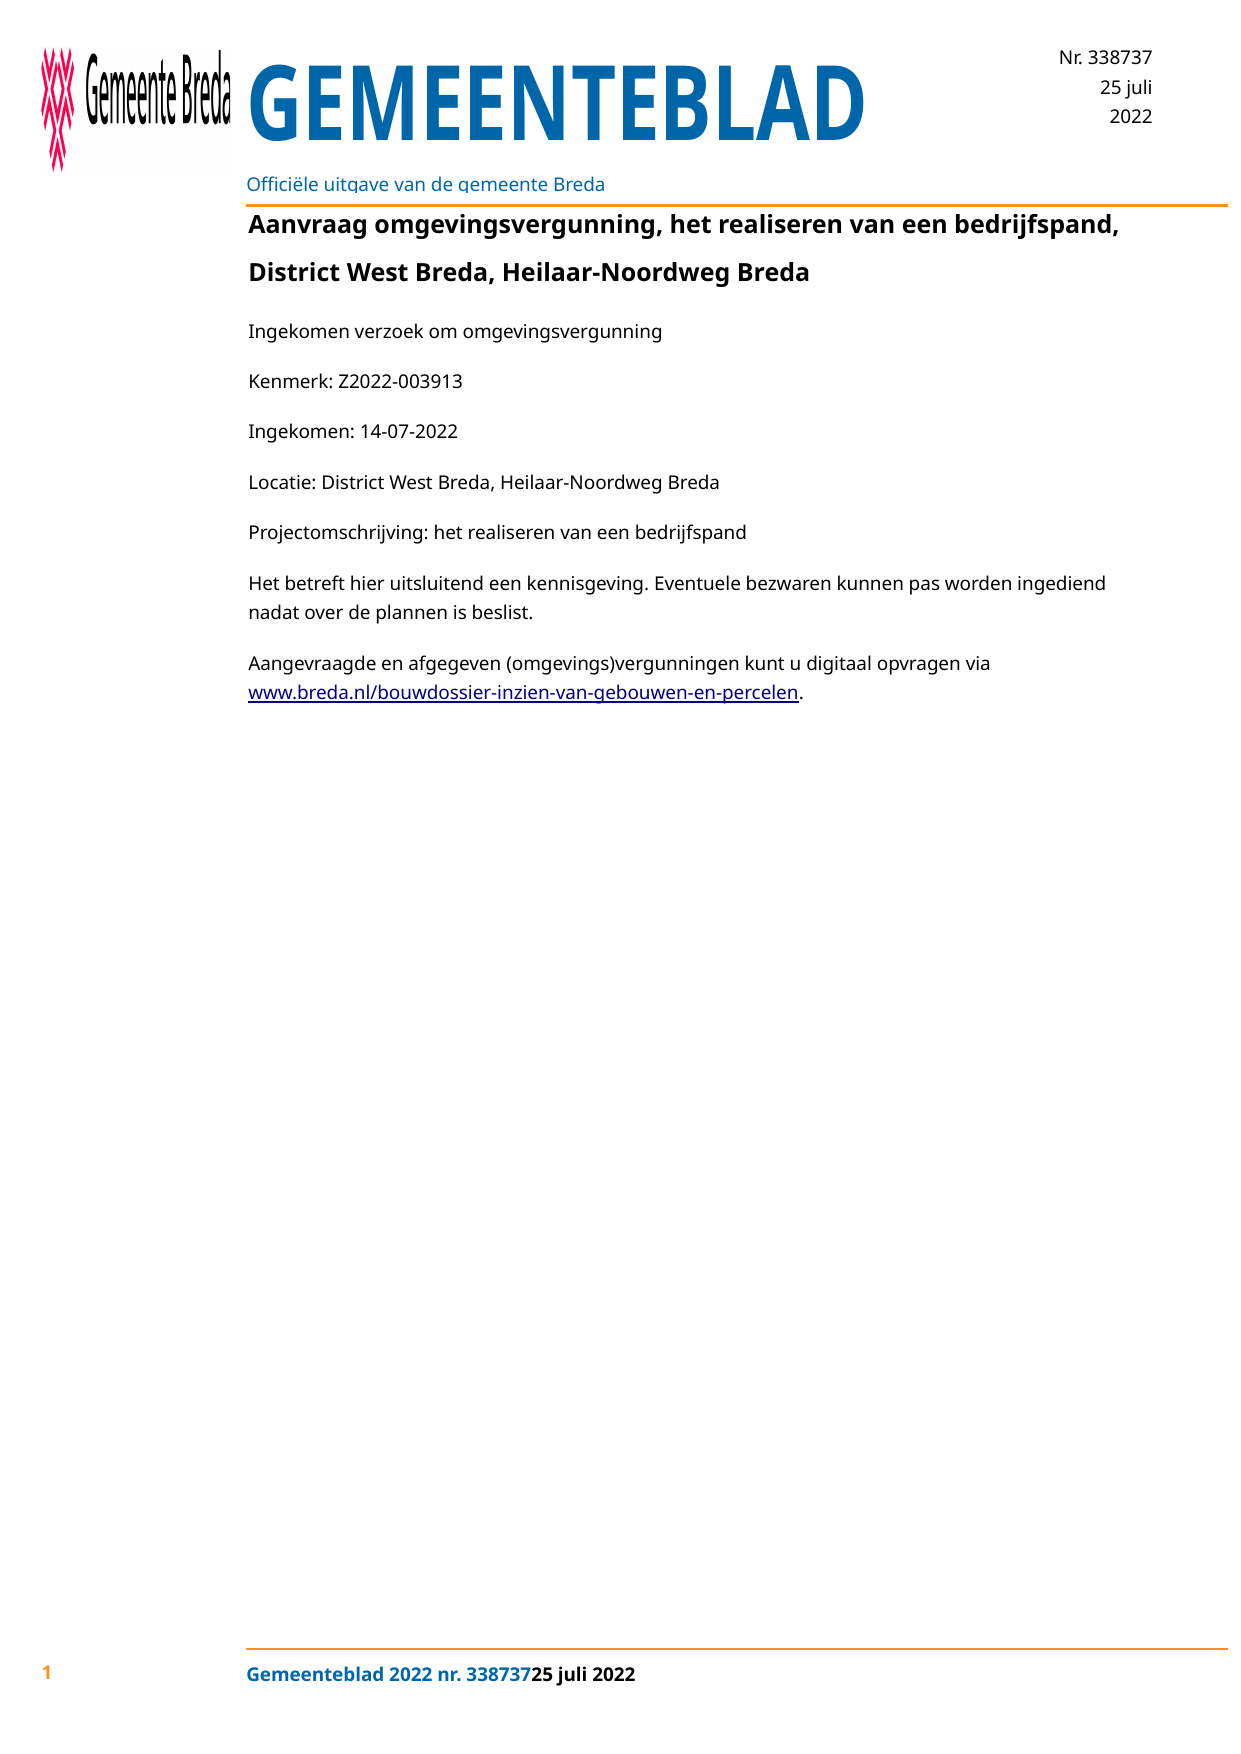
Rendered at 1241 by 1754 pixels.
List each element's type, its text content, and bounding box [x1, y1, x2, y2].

text Ingekomen verzoek om omgevingsvergunning [248, 318, 1152, 344]
text Het betreft hier uitsluitend een kennisgeving. Eventuele bezwaren kunnen pas worden ingediend nadat over de plannen is beslist. [248, 570, 1152, 625]
text Ingekomen: 14-07-2022 [248, 419, 1152, 444]
text Aanvraag omgevingsvergunning, het realiseren van een bedrijfspand, District West Breda, Heilaar-Noordweg Breda [248, 207, 1152, 288]
text Projectomschrijving: het realiseren van een bedrijfspand [248, 519, 1152, 545]
picture [41, 47, 231, 172]
text Kenmerk: Z2022-003913 [248, 368, 1152, 394]
text Locatie: District West Breda, Heilaar-Noordweg Breda [248, 469, 1152, 495]
text Aangevraagde en afgegeven (omgevings)vergunningen kunt u digitaal opvragen via www.breda.nl/bouwdossier-inzien-van-gebouwen-en-percelen. [248, 650, 1152, 705]
